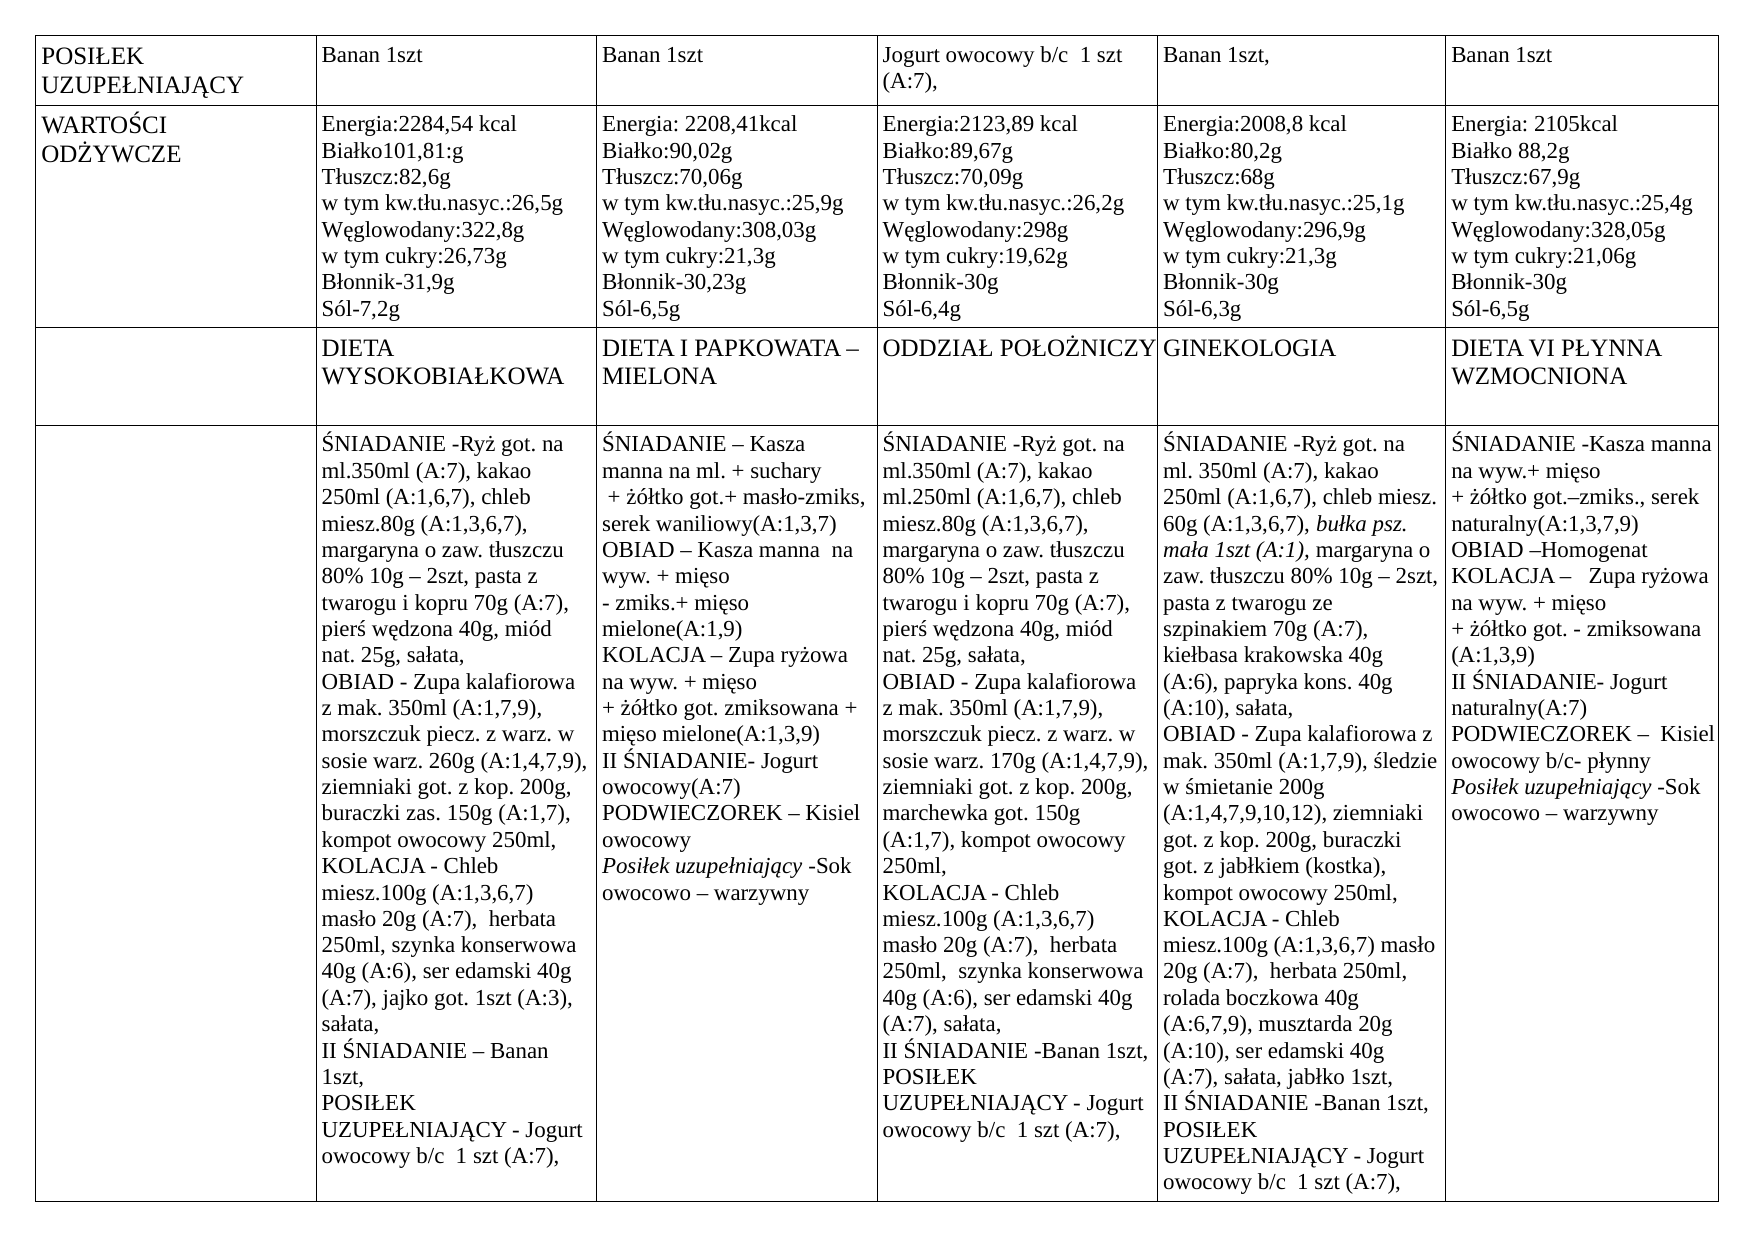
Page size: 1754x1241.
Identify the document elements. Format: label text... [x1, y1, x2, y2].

table_cell DIETA VI PŁYNNA WZMOCNIONA [1446, 328, 1718, 425]
table_cell DIETA WYSOKOBIAŁKOWA [317, 328, 596, 425]
table_cell ŚNIADANIE -Ryż got. na ml.350ml (A:7), kakao ml.250ml (A:1,6,7), chleb miesz.80g (A:1,3,6,7), margaryna o zaw. tłuszczu 80% 10g – 2szt, pasta z twarogu i kopru 70g (A:7), pierś wędzona 40g, miód nat. 25g, sałata, OBIAD - Zupa kalafiorowa z mak. 350ml (A:1,7,9), morszczuk piecz. z warz. w sosie warz. 170g (A:1,4,7,9), ziemniaki got. z kop. 200g, marchewka got. 150g (A:1,7), kompot owocowy 250ml, KOLACJA - Chleb miesz.100g (A:1,3,6,7) masło 20g (A:7), herbata 250ml, szynka konserwowa 40g (A:6), ser edamski 40g (A:7), sałata, II ŚNIADANIE -Banan 1szt, POSIŁEK UZUPEŁNIAJĄCY - Jogurt owocowy b/c 1 szt (A:7), [878, 426, 1157, 1201]
table_cell WARTOŚCI ODŻYWCZE [36, 106, 316, 327]
table_cell DIETA I PAPKOWATA – MIELONA [597, 328, 877, 425]
table_cell Energia:2008,8 kcal Białko:80,2g Tłuszcz:68g w tym kw.tłu.nasyc.:25,1g Węglowodany:296,9g w tym cukry:21,3g Błonnik-30g Sól-6,3g [1158, 106, 1445, 327]
table_cell [36, 328, 316, 425]
table_cell Energia: 2105kcal Białko 88,2g Tłuszcz:67,9g w tym kw.tłu.nasyc.:25,4g Węglowodany:328,05g w tym cukry:21,06g Błonnik-30g Sól-6,5g [1446, 106, 1718, 327]
table_cell Energia: 2208,41kcal Białko:90,02g Tłuszcz:70,06g w tym kw.tłu.nasyc.:25,9g Węglowodany:308,03g w tym cukry:21,3g Błonnik-30,23g Sól-6,5g [597, 106, 877, 327]
table_cell Jogurt owocowy b/c 1 szt (A:7), [878, 36, 1157, 104]
table_cell POSIŁEK UZUPEŁNIAJĄCY [36, 36, 316, 104]
table_cell Banan 1szt [1446, 36, 1718, 104]
table_cell Energia:2284,54 kcal Białko101,81:g Tłuszcz:82,6g w tym kw.tłu.nasyc.:26,5g Węglowodany:322,8g w tym cukry:26,73g Błonnik-31,9g Sól-7,2g [317, 106, 596, 327]
table_cell ŚNIADANIE – Kasza manna na ml. + suchary + żółtko got.+ masło-zmiks, serek waniliowy(A:1,3,7) OBIAD – Kasza manna na wyw. + mięso - zmiks.+ mięso mielone(A:1,9) KOLACJA – Zupa ryżowa na wyw. + mięso + żółtko got. zmiksowana + mięso mielone(A:1,3,9) II ŚNIADANIE- Jogurt owocowy(A:7) PODWIECZOREK – Kisiel owocowy Posiłek uzupełniający -Sok owocowo – warzywny [597, 426, 877, 1201]
table_cell Banan 1szt, [1158, 36, 1445, 104]
table_cell Banan 1szt [597, 36, 877, 104]
table_cell ŚNIADANIE -Ryż got. na ml.350ml (A:7), kakao 250ml (A:1,6,7), chleb miesz.80g (A:1,3,6,7), margaryna o zaw. tłuszczu 80% 10g – 2szt, pasta z twarogu i kopru 70g (A:7), pierś wędzona 40g, miód nat. 25g, sałata, OBIAD - Zupa kalafiorowa z mak. 350ml (A:1,7,9), morszczuk piecz. z warz. w sosie warz. 260g (A:1,4,7,9), ziemniaki got. z kop. 200g, buraczki zas. 150g (A:1,7), kompot owocowy 250ml, KOLACJA - Chleb miesz.100g (A:1,3,6,7) masło 20g (A:7), herbata 250ml, szynka konserwowa 40g (A:6), ser edamski 40g (A:7), jajko got. 1szt (A:3), sałata, II ŚNIADANIE – Banan 1szt, POSIŁEK UZUPEŁNIAJĄCY - Jogurt owocowy b/c 1 szt (A:7), [317, 426, 596, 1201]
table_cell GINEKOLOGIA [1158, 328, 1445, 425]
table_cell ŚNIADANIE -Kasza manna na wyw.+ mięso + żółtko got.–zmiks., serek naturalny(A:1,3,7,9) OBIAD –Homogenat KOLACJA – Zupa ryżowa na wyw. + mięso + żółtko got. - zmiksowana (A:1,3,9) II ŚNIADANIE- Jogurt naturalny(A:7) PODWIECZOREK – Kisiel owocowy b/c- płynny Posiłek uzupełniający -Sok owocowo – warzywny [1446, 426, 1718, 1201]
table_cell ODDZIAŁ POŁOŻNICZY [878, 328, 1157, 425]
table_cell Energia:2123,89 kcal Białko:89,67g Tłuszcz:70,09g w tym kw.tłu.nasyc.:26,2g Węglowodany:298g w tym cukry:19,62g Błonnik-30g Sól-6,4g [878, 106, 1157, 327]
table_cell [36, 426, 316, 1201]
table_cell ŚNIADANIE -Ryż got. na ml. 350ml (A:7), kakao 250ml (A:1,6,7), chleb miesz. 60g (A:1,3,6,7), bułka psz. mała 1szt (A:1), margaryna o zaw. tłuszczu 80% 10g – 2szt, pasta z twarogu ze szpinakiem 70g (A:7), kiełbasa krakowska 40g (A:6), papryka kons. 40g (A:10), sałata, OBIAD - Zupa kalafiorowa z mak. 350ml (A:1,7,9), śledzie w śmietanie 200g (A:1,4,7,9,10,12), ziemniaki got. z kop. 200g, buraczki got. z jabłkiem (kostka), kompot owocowy 250ml, KOLACJA - Chleb miesz.100g (A:1,3,6,7) masło 20g (A:7), herbata 250ml, rolada boczkowa 40g (A:6,7,9), musztarda 20g (A:10), ser edamski 40g (A:7), sałata, jabłko 1szt, II ŚNIADANIE -Banan 1szt, POSIŁEK UZUPEŁNIAJĄCY - Jogurt owocowy b/c 1 szt (A:7), [1158, 426, 1445, 1201]
table_cell Banan 1szt [317, 36, 596, 104]
